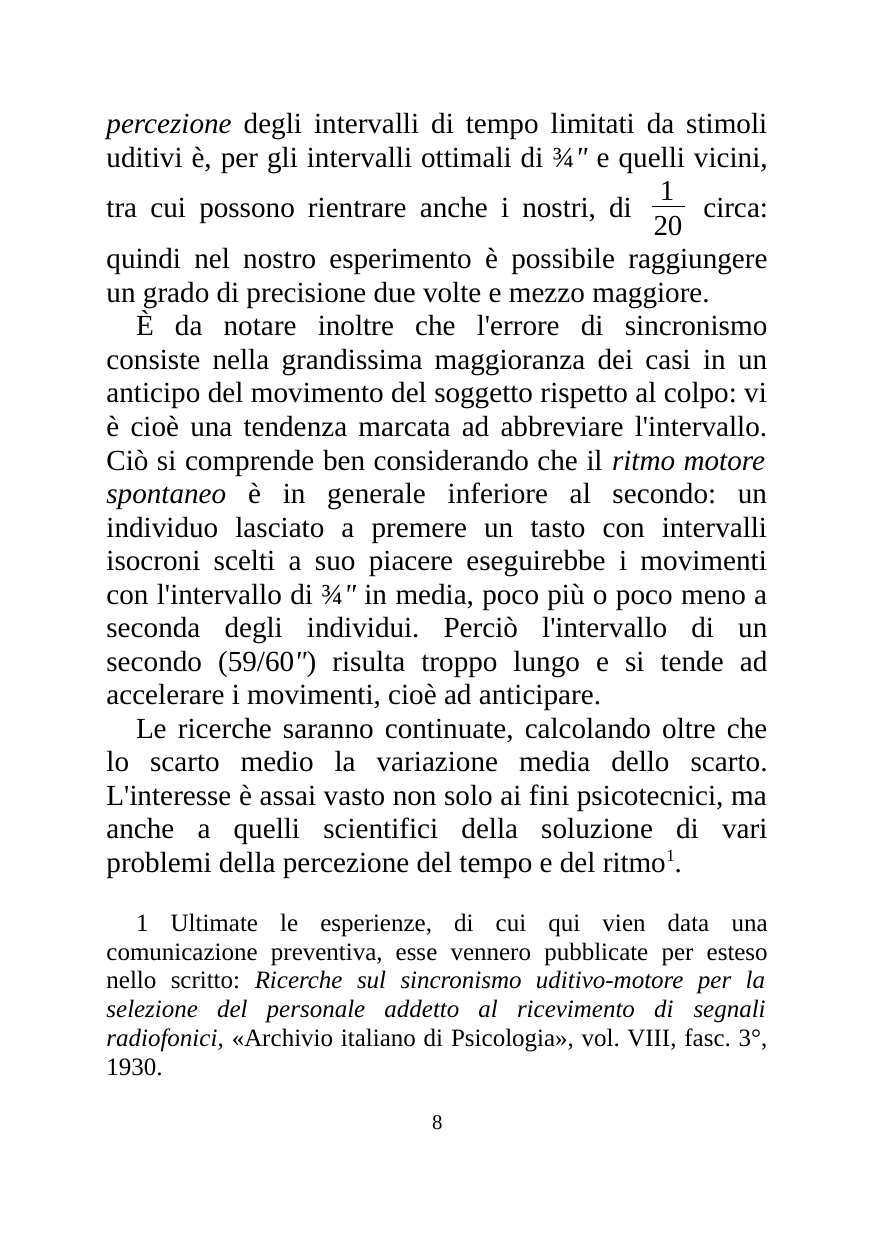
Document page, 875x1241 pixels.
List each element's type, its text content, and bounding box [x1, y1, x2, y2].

text Ultimate le esperienze, di cui qui vien data una comunicazione preventiva, esse vennero pubblicate per esteso nello scritto: Ricerche sul sincronismo uditivo-motore per la selezione del personale addetto al ricevimento di segnali radiofonici, «Archivio italiano di Psicologia», vol. VIII, fasc. 3°, 1930. [106, 908, 768, 1080]
text Le ricerche saranno continuate, calcolando oltre che lo scarto medio la variazione media dello scarto. L'interesse è assai vasto non solo ai fini psicotecnici, ma anche a quelli scientifici della soluzione di vari problemi della percezione del tempo e del ritmo. [106, 711, 768, 879]
text È da notare inoltre che l'errore di sincronismo consiste nella grandissima maggioranza dei casi in un anticipo del movimento del soggetto rispetto al colpo: vi è cioè una tendenza marcata ad abbreviare l'intervallo. Ciò si comprende ben considerando che il ritmo motore spontaneo è in generale inferiore al secondo: un individuo lasciato a premere un tasto con intervalli isocroni scelti a suo piacere eseguirebbe i movimenti con l'intervallo di ¾" in media, poco più o poco meno a seconda degli individui. Perciò l'intervallo di un secondo (59/60") risulta troppo lungo e si tende ad accelerare i movimenti, cioè ad anticipare. [106, 308, 768, 711]
text percezione degli intervalli di tempo limitati da stimoli uditivi è, per gli intervalli ottimali di ¾" e quelli vicini, tra cui possono rientrare anche i nostri, dicirca: quindi nel nostro esperimento è possibile raggiungere un grado di precisione due volte e mezzo maggiore. [106, 106, 768, 308]
